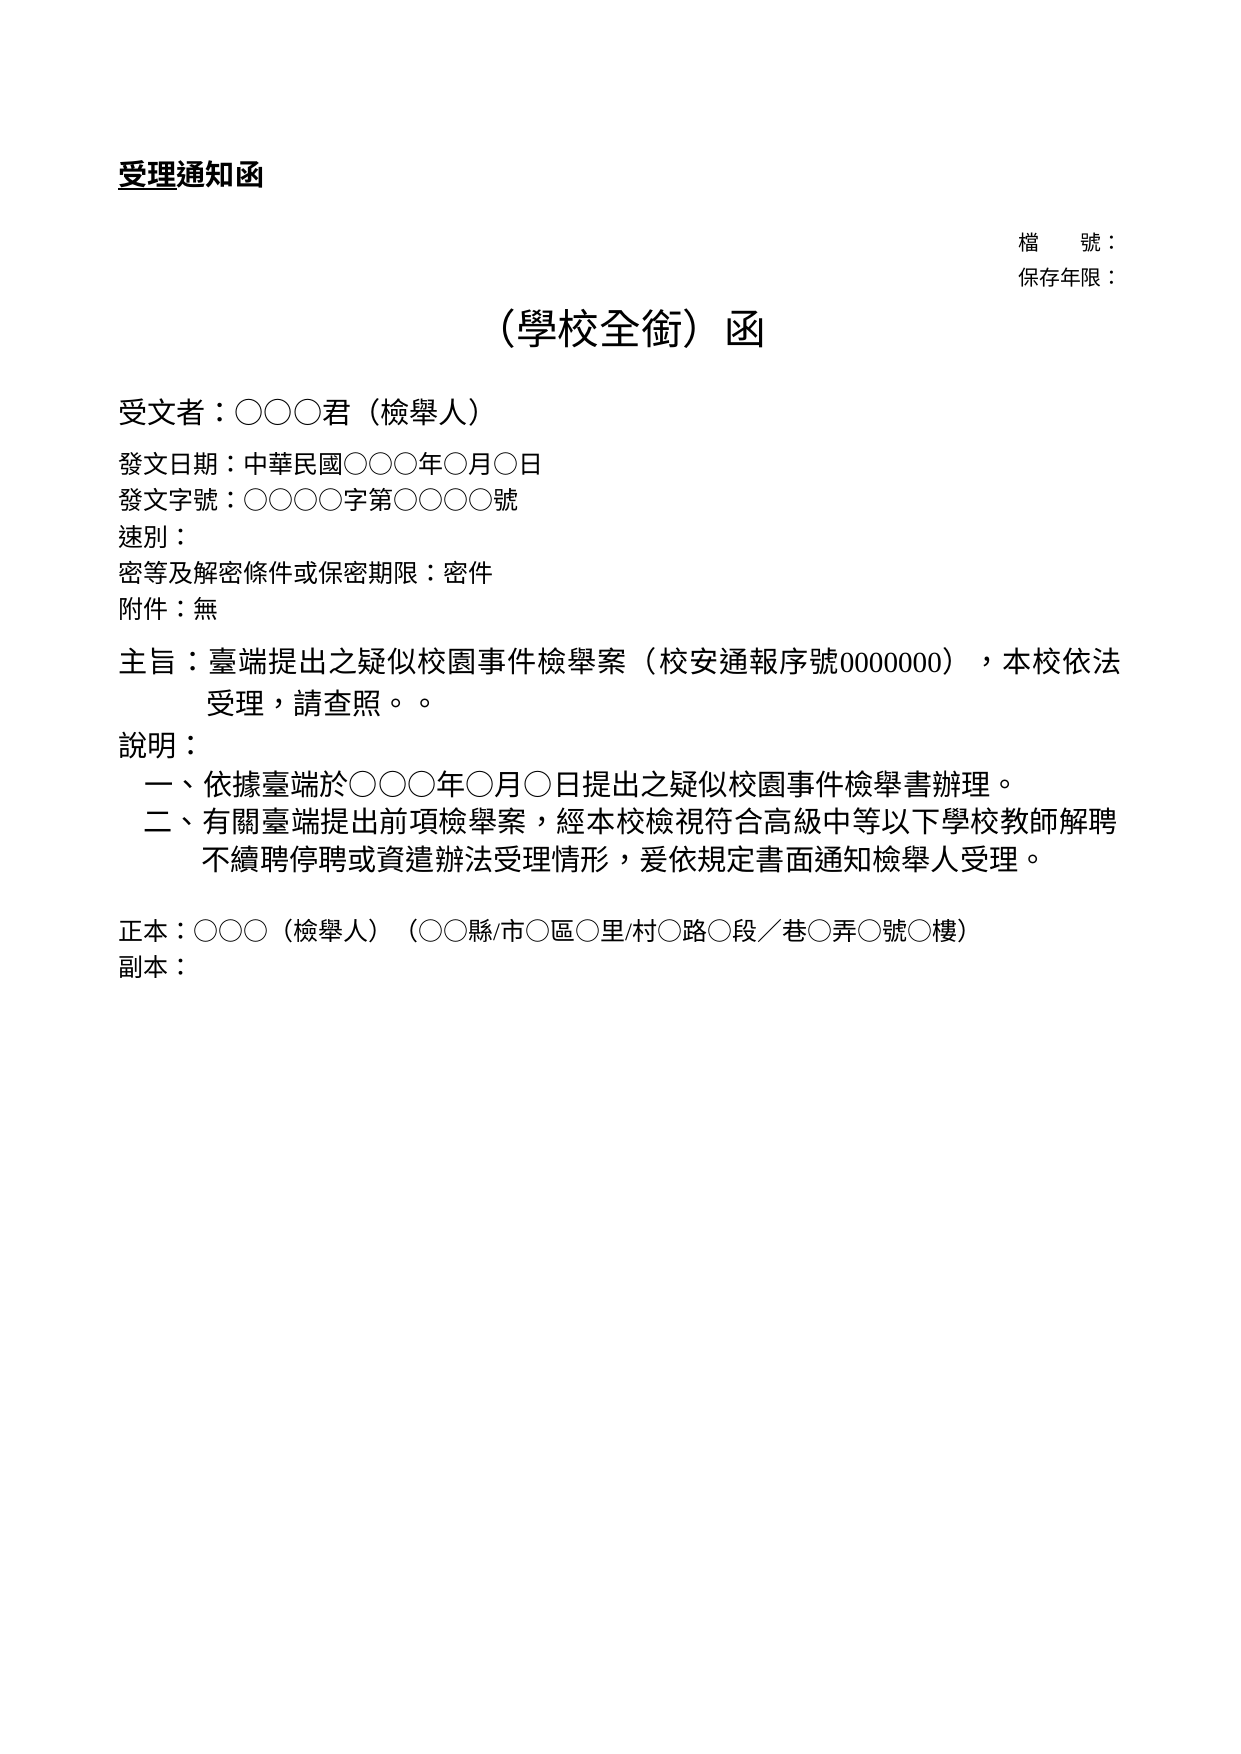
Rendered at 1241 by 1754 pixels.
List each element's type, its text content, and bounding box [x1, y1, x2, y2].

text 發文字號：○○○○字第○○○○號 [118, 481, 1122, 517]
text （學校全銜）函 [118, 296, 1122, 356]
text 一、依據臺端於○○○年○月○日提出之疑似校園事件檢舉書辦理。 [130, 765, 1122, 803]
text 二、有關臺端提出前項檢舉案，經本校檢視符合高級中等以下學校教師解聘不續聘停聘或資遣辦法受理情形，爰依規定書面通知檢舉人受理。 [143, 803, 1122, 878]
text 說明： [118, 723, 1122, 765]
text 附件：無 [118, 589, 1122, 626]
text 受文者：○○○君（檢舉人） [118, 390, 1122, 432]
text 主旨：臺端提出之疑似校園事件檢舉案（校安通報序號0000000），本校依法受理，請查照。。 [118, 638, 1122, 723]
text 發文日期：中華民國○○○年○月○日 [118, 444, 1122, 481]
text 正本：○○○（檢舉人）（○○縣/市○區○里/村○路○段／巷○弄○號○樓） [118, 911, 1122, 947]
text 速別： [118, 517, 1122, 553]
text 密等及解密條件或保密期限：密件 [118, 553, 1122, 589]
text 檔 號： [118, 227, 1122, 257]
text 受理通知函 [118, 152, 1122, 194]
text 副本： [118, 947, 1122, 984]
text 保存年限： [118, 261, 1122, 291]
